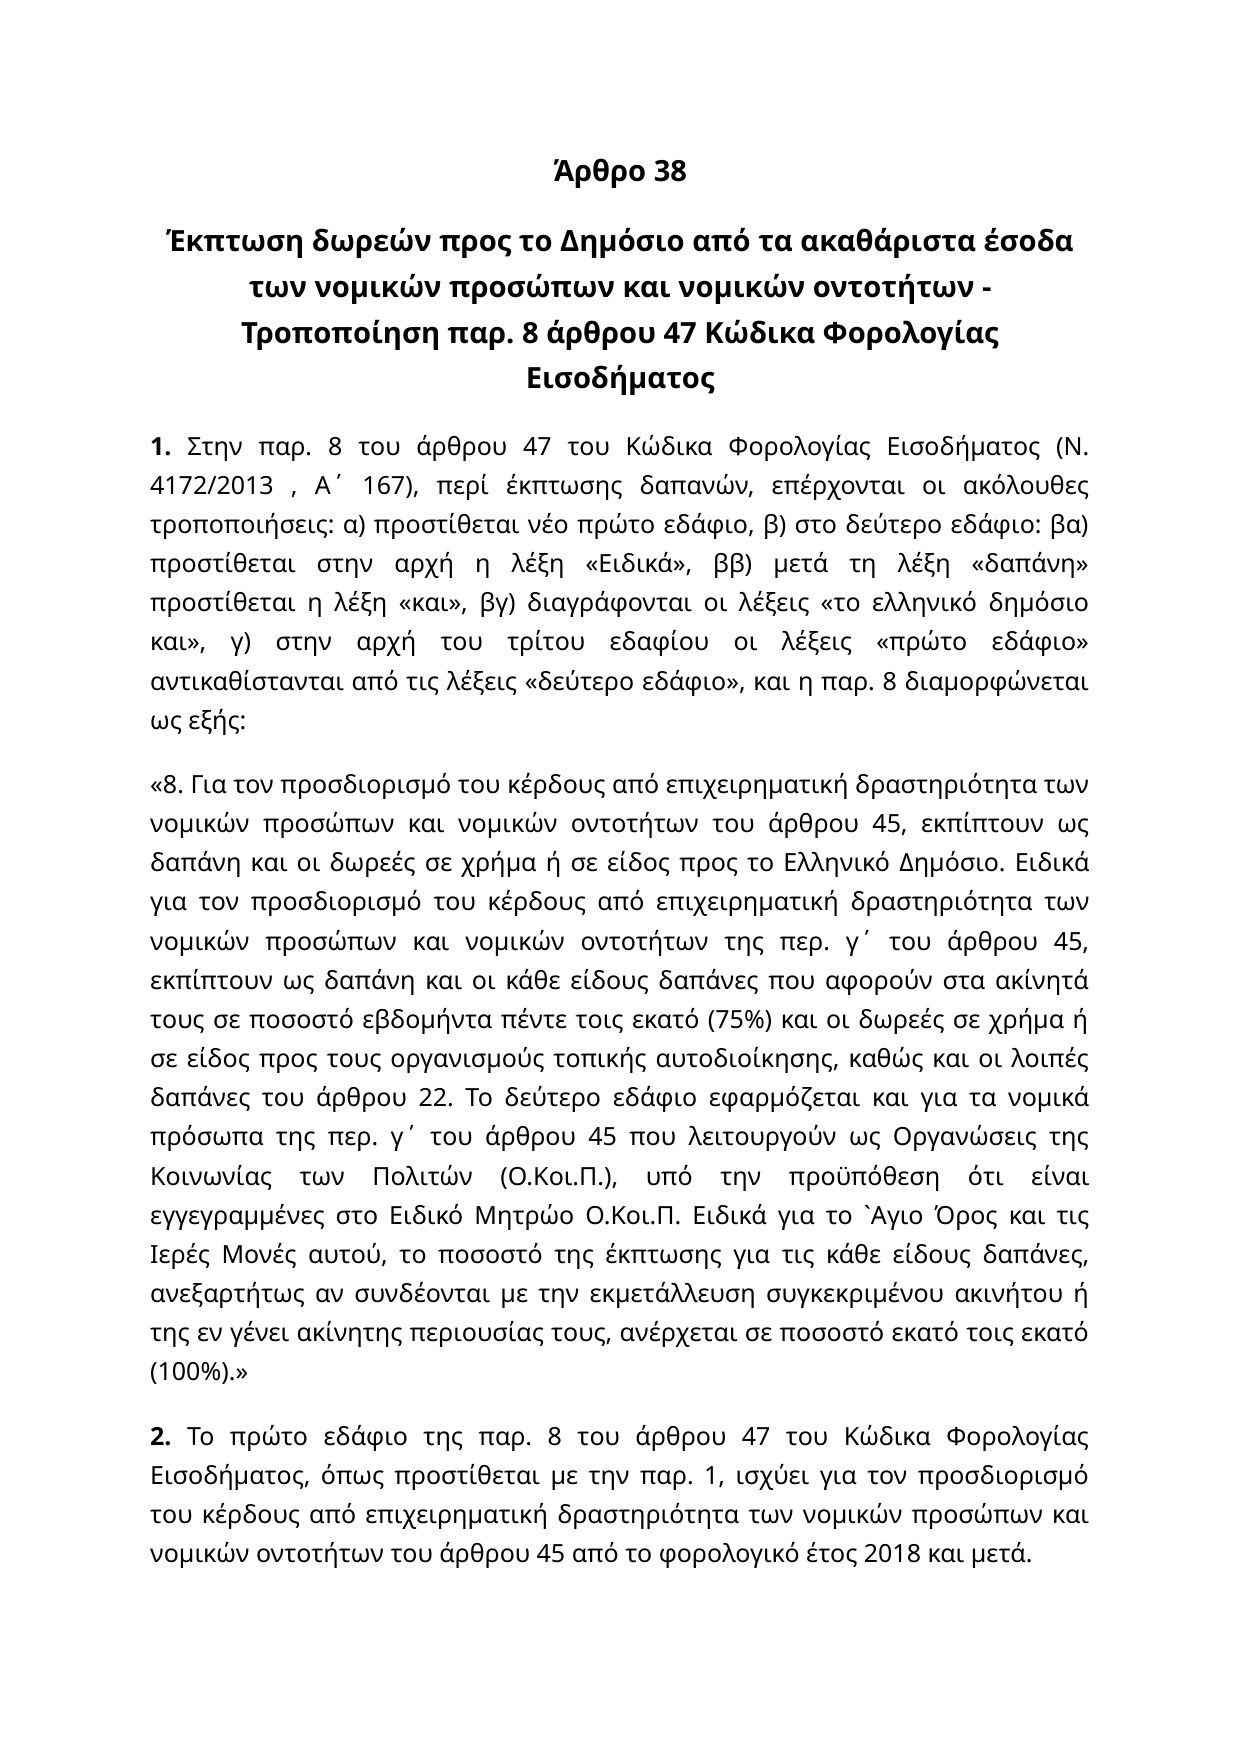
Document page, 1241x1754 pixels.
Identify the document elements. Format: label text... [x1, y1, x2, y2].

text 1. Στην παρ. 8 του άρθρου 47 του Κώδικα Φορολογίας Εισοδήματος (N. 4172/2013 , Α΄ 167), περί έκπτωσης δαπανών, επέρχονται οι ακόλουθες τροποποιήσεις: α) προστίθεται νέο πρώτο εδάφιο, β) στο δεύτερο εδάφιο: βα) προστίθεται στην αρχή η λέξη «Ειδικά», ββ) μετά τη λέξη «δαπάνη» προστίθεται η λέξη «και», βγ) διαγράφονται οι λέξεις «το ελληνικό δημόσιο και», γ) στην αρχή του τρίτου εδαφίου οι λέξεις «πρώτο εδάφιο» αντικαθίστανται από τις λέξεις «δεύτερο εδάφιο», και η παρ. 8 διαμορφώνεται ως εξής: [150, 428, 1090, 736]
subtitle Άρθρο 38 [150, 150, 1090, 190]
text 2. Το πρώτο εδάφιο της παρ. 8 του άρθρου 47 του Κώδικα Φορολογίας Εισοδήματος, όπως προστίθεται με την παρ. 1, ισχύει για τον προσδιορισμό του κέρδους από επιχειρηματική δραστηριότητα των νομικών προσώπων και νομικών οντοτήτων του άρθρου 45 από το φορολογικό έτος 2018 και μετά. [150, 1418, 1090, 1570]
text «8. Για τον προσδιορισμό του κέρδους από επιχειρηματική δραστηριότητα των νομικών προσώπων και νομικών οντοτήτων του άρθρου 45, εκπίπτουν ως δαπάνη και οι δωρεές σε χρήμα ή σε είδος προς το Ελληνικό Δημόσιο. Ειδικά για τον προσδιορισμό του κέρδους από επιχειρηματική δραστηριότητα των νομικών προσώπων και νομικών οντοτήτων της περ. γ΄ του άρθρου 45, εκπίπτουν ως δαπάνη και οι κάθε είδους δαπάνες που αφορούν στα ακίνητά τους σε ποσοστό εβδομήντα πέντε τοις εκατό (75%) και οι δωρεές σε χρήμα ή σε είδος προς τους οργανισμούς τοπικής αυτοδιοίκησης, καθώς και οι λοιπές δαπάνες του άρθρου 22. Το δεύτερο εδάφιο εφαρμόζεται και για τα νομικά πρόσωπα της περ. γ΄ του άρθρου 45 που λειτουργούν ως Οργανώσεις της Κοινωνίας των Πολιτών (Ο.Κοι.Π.), υπό την προϋπόθεση ότι είναι εγγεγραμμένες στο Ειδικό Μητρώο Ο.Κοι.Π. Ειδικά για το `Αγιο Όρος και τις Ιερές Μονές αυτού, το ποσοστό της έκπτωσης για τις κάθε είδους δαπάνες, ανεξαρτήτως αν συνδέονται με την εκμετάλλευση συγκεκριμένου ακινήτου ή της εν γένει ακίνητης περιουσίας τους, ανέρχεται σε ποσοστό εκατό τοις εκατό (100%).» [150, 766, 1090, 1388]
subtitle Έκπτωση δωρεών προς το Δημόσιο από τα ακαθάριστα έσοδα των νομικών προσώπων και νομικών οντοτήτων - Τροποποίηση παρ. 8 άρθρου 47 Κώδικα Φορολογίας Εισοδήματος [150, 221, 1090, 397]
